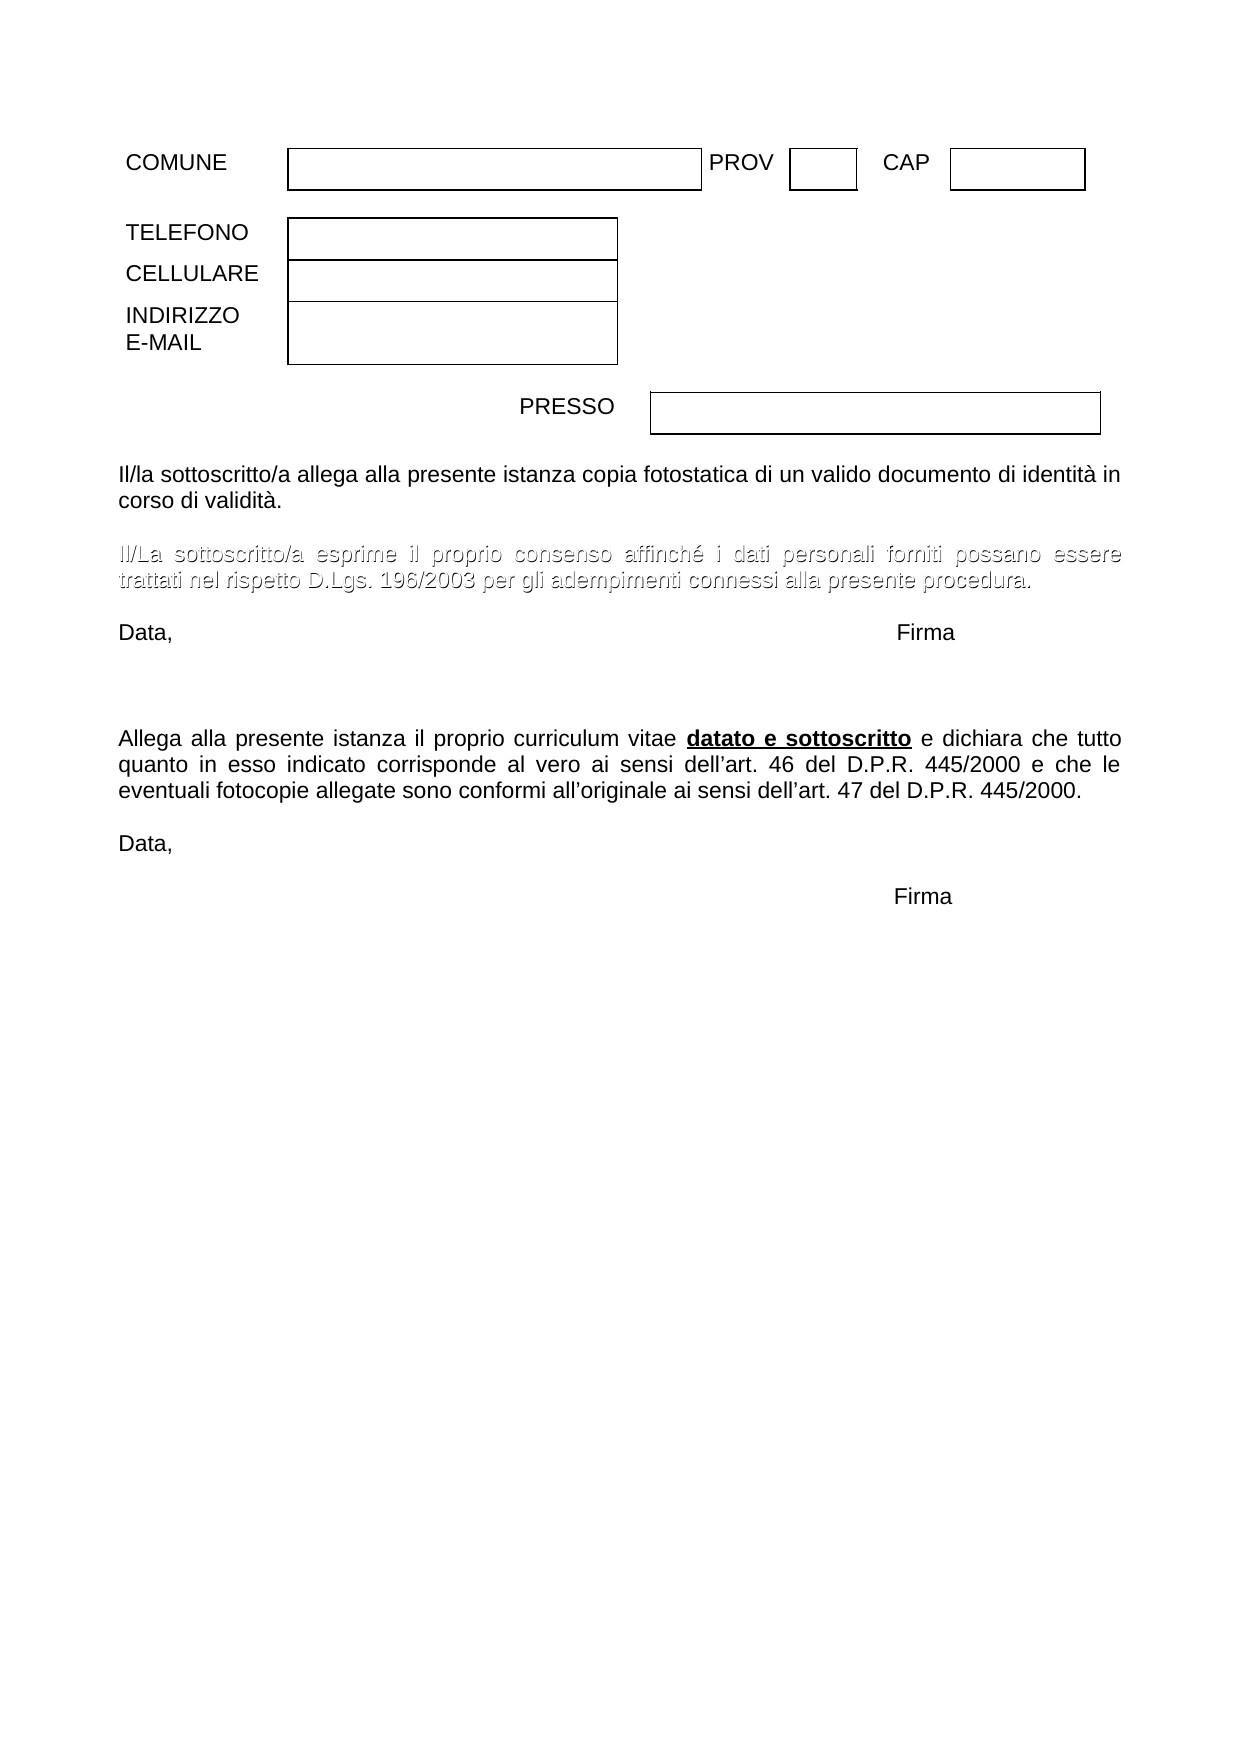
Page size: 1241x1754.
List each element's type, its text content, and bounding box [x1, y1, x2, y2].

table_header PRESSO [118, 391, 650, 433]
table_header [289, 219, 617, 259]
table_header [651, 393, 1100, 433]
text Firma [118, 883, 1122, 935]
table_header [289, 149, 701, 189]
text Il/La sottoscritto/a esprime il proprio consenso affinché i dati personali forniti possano essere trattati nel rispetto D.Lgs. 196/2003 per gli adempimenti connessi alla presente procedura. [118, 540, 1122, 593]
text Allega alla presente istanza il proprio curriculum vitae datato e sottoscritto e dichiara che tutto quanto in esso indicato corrisponde al vero ai sensi dell’art. 46 del D.P.R. 445/2000 e che le eventuali fotocopie allegate sono conformi all’originale ai sensi dell’art. 47 del D.P.R. 445/2000. [118, 724, 1122, 803]
text Data, [118, 830, 1122, 856]
table_header [791, 149, 856, 189]
table_header PROV [702, 148, 789, 189]
table_cell [289, 302, 617, 363]
table_header CAP [857, 148, 950, 189]
table_header TELEFONO [118, 217, 287, 259]
table_cell INDIRIZZO E-MAIL [118, 301, 287, 363]
text Data, Firma [118, 619, 1122, 645]
table_cell [289, 261, 617, 301]
table_header [951, 149, 1084, 189]
table_cell CELLULARE [118, 259, 287, 301]
table_header COMUNE [118, 148, 287, 189]
text Il/la sottoscritto/a allega alla presente istanza copia fotostatica di un valido documento di identità in corso di validità. [118, 461, 1122, 514]
